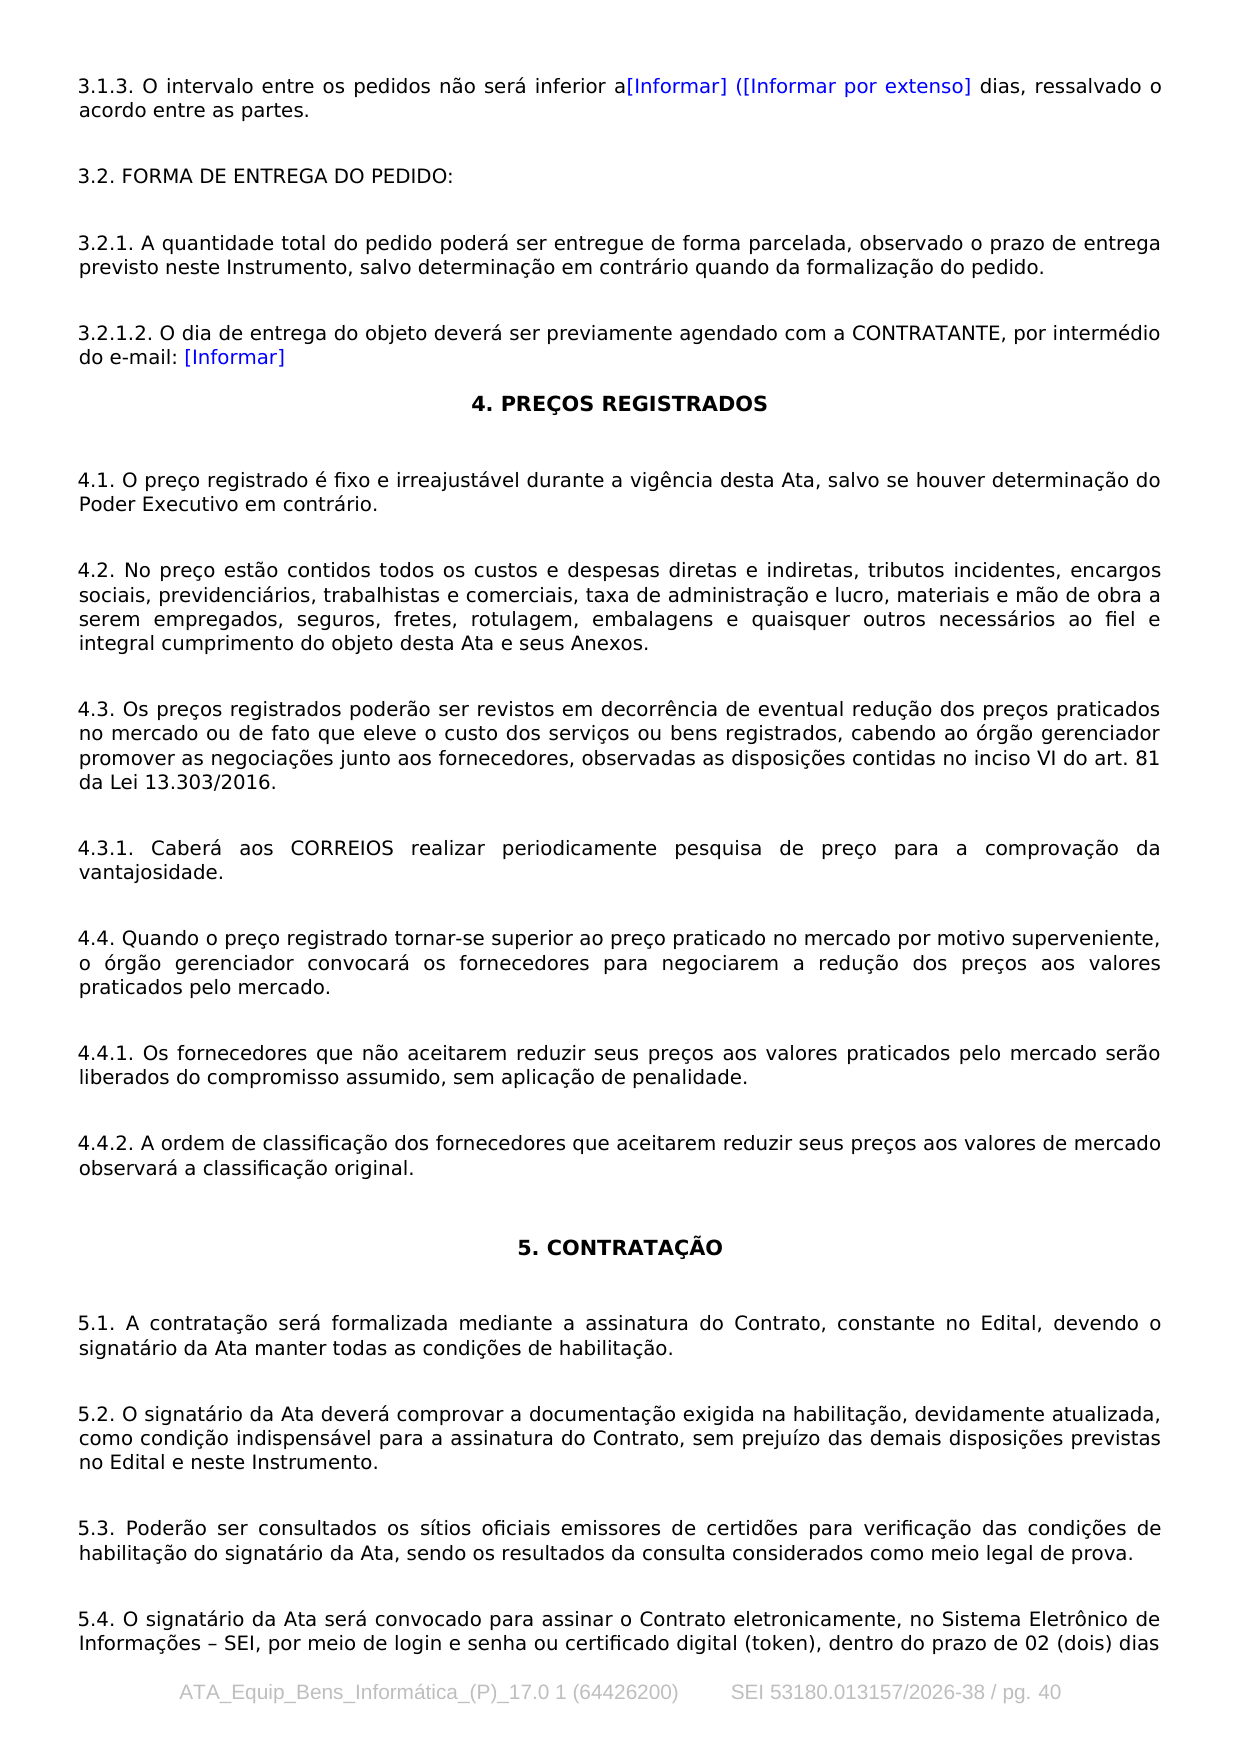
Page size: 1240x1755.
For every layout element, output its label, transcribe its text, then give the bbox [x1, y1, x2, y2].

text 5.4. O signatário da Ata será convocado para assinar o Contrato eletronicamente, no Sistema Eletrônico de Informações – SEI, por meio de login e senha ou certificado digital (token), dentro do prazo de 02 (dois) dias [77, 1608, 1162, 1655]
subtitle 5. CONTRATAÇÃO [72, 1236, 1167, 1260]
text 4.4.1. Os fornecedores que não aceitarem reduzir seus preços aos valores praticados pelo mercado serão liberados do compromisso assumido, sem aplicação de penalidade. [77, 1042, 1162, 1089]
text 5.1. A contratação será formalizada mediante a assinatura do Contrato, constante no Edital, devendo o signatário da Ata manter todas as condições de habilitação. [77, 1312, 1162, 1359]
text 4.3. Os preços registrados poderão ser revistos em decorrência de eventual redução dos preços praticados no mercado ou de fato que eleve o custo dos serviços ou bens registrados, cabendo ao órgão gerenciador promover as negociações junto aos fornecedores, observadas as disposições contidas no inciso VI do art. 81 da Lei 13.303/2016. [77, 698, 1162, 794]
text 3.2. FORMA DE ENTREGA DO PEDIDO: [77, 165, 1162, 188]
text 5.2. O signatário da Ata deverá comprovar a documentação exigida na habilitação, devidamente atualizada, como condição indispensável para a assinatura do Contrato, sem prejuízo das demais disposições previstas no Edital e neste Instrumento. [77, 1403, 1162, 1474]
text 3.2.1.2. O dia de entrega do objeto deverá ser previamente agendado com a CONTRATANTE, por intermédio do e-mail: [Informar] [77, 322, 1162, 369]
text 4.4. Quando o preço registrado tornar-se superior ao preço praticado no mercado por motivo superveniente, o órgão gerenciador convocará os fornecedores para negociarem a redução dos preços aos valores praticados pelo mercado. [77, 927, 1162, 999]
text 4.3.1. Caberá aos CORREIOS realizar periodicamente pesquisa de preço para a comprovação da vantajosidade. [77, 837, 1162, 884]
text 3.2.1. A quantidade total do pedido poderá ser entregue de forma parcelada, observado o prazo de entrega previsto neste Instrumento, salvo determinação em contrário quando da formalização do pedido. [77, 232, 1162, 279]
text 4.2. No preço estão contidos todos os custos e despesas diretas e indiretas, tributos incidentes, encargos sociais, previdenciários, trabalhistas e comerciais, taxa de administração e lucro, materiais e mão de obra a serem empregados, seguros, fretes, rotulagem, embalagens e quaisquer outros necessários ao fiel e integral cumprimento do objeto desta Ata e seus Anexos. [77, 559, 1162, 655]
text 5.3. Poderão ser consultados os sítios oficiais emissores de certidões para verificação das condições de habilitação do signatário da Ata, sendo os resultados da consulta considerados como meio legal de prova. [77, 1517, 1162, 1564]
text 4.4.2. A ordem de classificação dos fornecedores que aceitarem reduzir seus preços aos valores de mercado observará a classificação original. [77, 1132, 1162, 1180]
text 3.1.3. O intervalo entre os pedidos não será inferior a[Informar] ([Informar por extenso] dias, ressalvado o acordo entre as partes. [77, 75, 1162, 122]
subtitle 4. PREÇOS REGISTRADOS [72, 392, 1167, 417]
text 4.1. O preço registrado é fixo e irreajustável durante a vigência desta Ata, salvo se houver determinação do Poder Executivo em contrário. [77, 469, 1162, 516]
